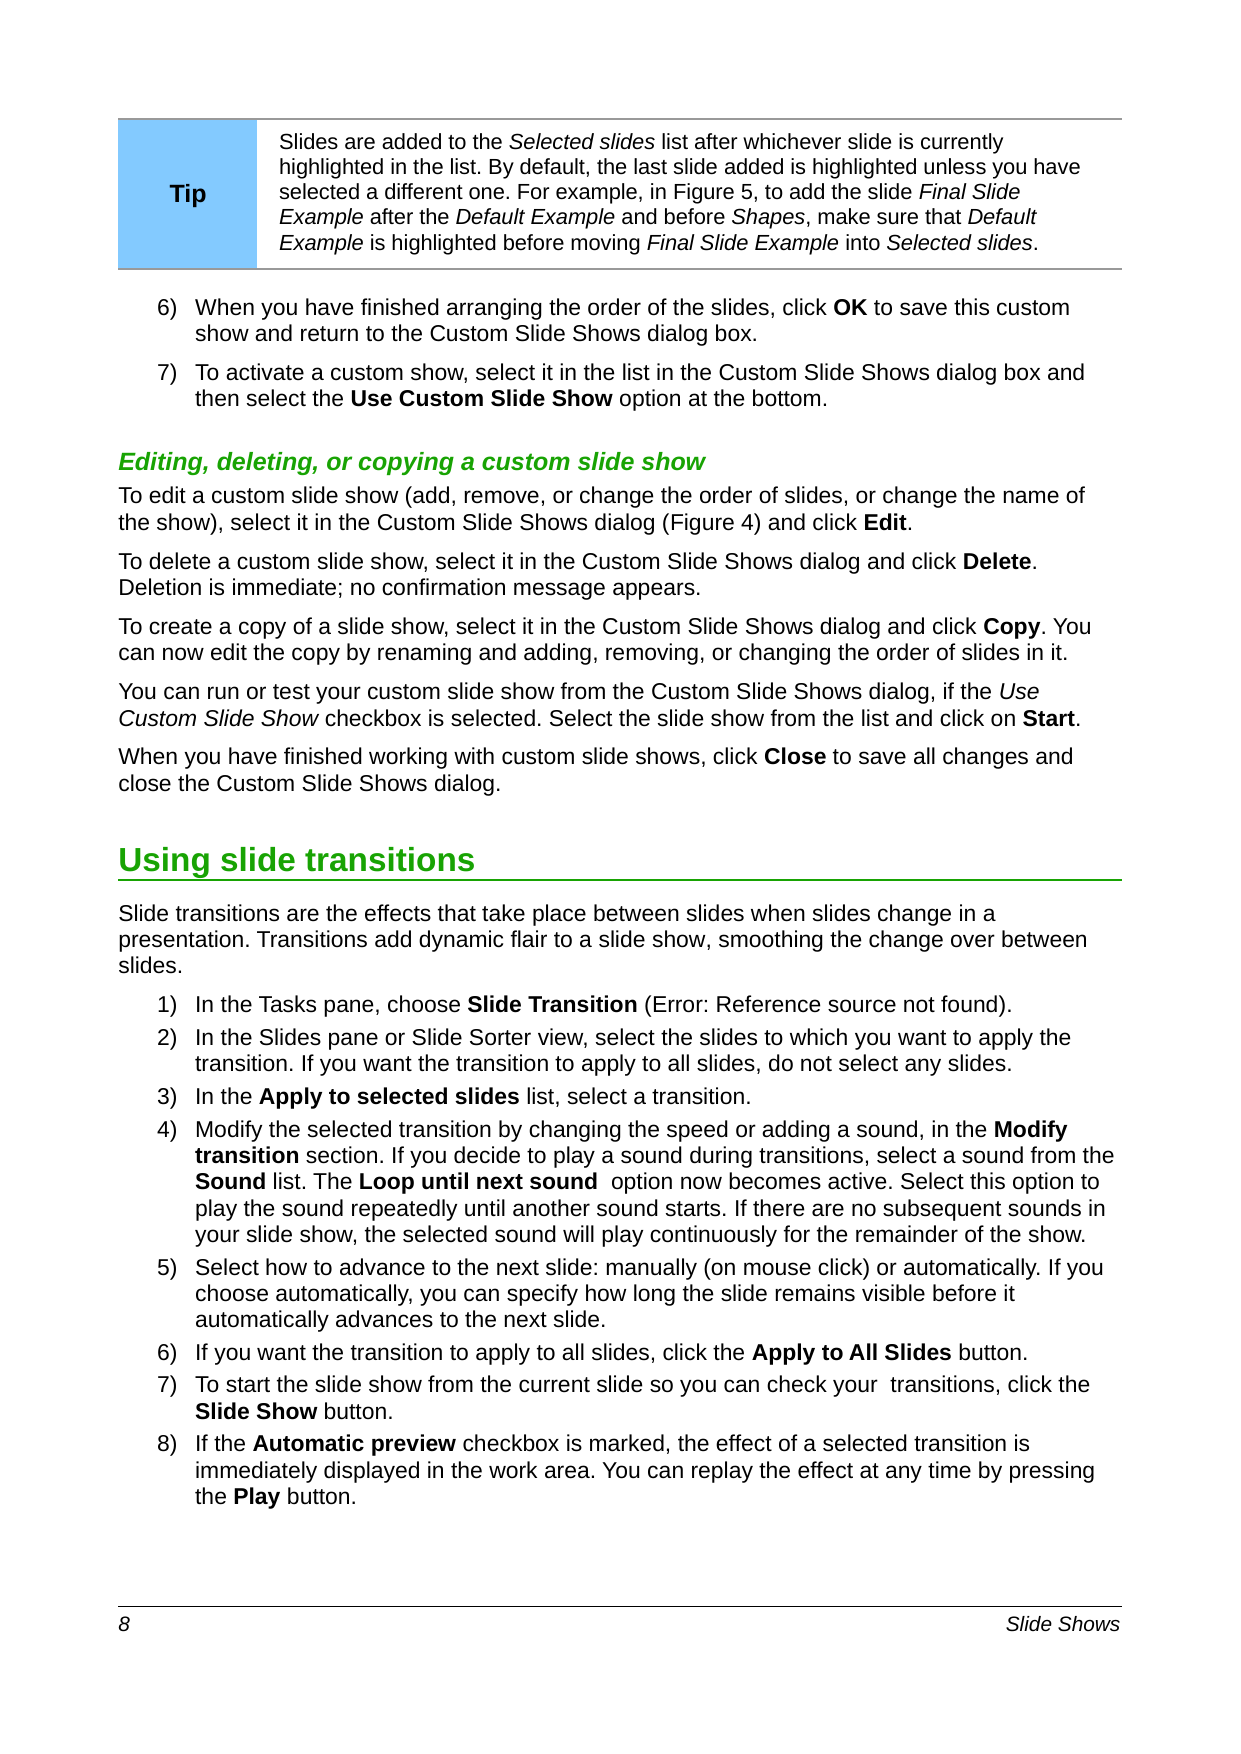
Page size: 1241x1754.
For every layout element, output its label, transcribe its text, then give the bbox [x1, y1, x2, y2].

list Modify the selected transition by changing the speed or adding a sound, in the Modify transition section. If you decide to play a sound during transitions, select a sound from the Sound list. The Loop until next sound option now becomes active. Select this option to play the sound repeatedly until another sound starts. If there are no subsequent sounds in your slide show, the selected sound will play continuously for the remainder of the show. [177, 1116, 1122, 1247]
subtitle Editing, deleting, or copying a custom slide show [118, 447, 1122, 476]
table_header Tip [118, 120, 257, 268]
list Select how to advance to the next slide: manually (on mouse click) or automatically. If you choose automatically, you can specify how long the slide remains visible before it automatically advances to the next slide. [177, 1253, 1122, 1333]
list To activate a custom show, select it in the list in the Custom Slide Shows dialog box and then select the Use Custom Slide Show option at the bottom. [177, 359, 1122, 412]
list In the Slides pane or Slide Sorter view, select the slides to which you want to apply the transition. If you want the transition to apply to all slides, do not select any slides. [177, 1024, 1122, 1077]
subtitle Using slide transitions [118, 840, 1122, 879]
list In the Tasks pane, choose Slide Transition (Error: Reference source not found). [177, 991, 1122, 1018]
text You can run or test your custom slide show from the Custom Slide Shows dialog, if the Use Custom Slide Show checkbox is selected. Select the slide show from the list and click on Start. [118, 678, 1122, 731]
text When you have finished working with custom slide shows, click Close to save all changes and close the Custom Slide Shows dialog. [118, 743, 1122, 796]
table_header Slides are added to the Selected slides list after whichever slide is currently highlighted in the list. By default, the last slide added is highlighted unless you have selected a different one. For example, in Figure 5, to add the slide Final Slide Example after the Default Example and before Shapes, make sure that Default Example is highlighted before moving Final Slide Example into Selected slides. [258, 120, 1122, 268]
list When you have finished arranging the order of the slides, click OK to save this custom show and return to the Custom Slide Shows dialog box. [177, 294, 1122, 347]
list If you want the transition to apply to all slides, click the Apply to All Slides button. [177, 1339, 1122, 1365]
text Slide transitions are the effects that take place between slides when slides change in a presentation. Transitions add dynamic flair to a slide show, smoothing the change over between slides. [118, 900, 1122, 979]
list In the Apply to selected slides list, select a transition. [177, 1083, 1122, 1109]
list To start the slide show from the current slide so you can check your transitions, click the Slide Show button. [177, 1371, 1122, 1424]
text To edit a custom slide show (add, remove, or change the order of slides, or change the name of the show), select it in the Custom Slide Shows dialog (Figure 4) and click Edit. [118, 482, 1122, 535]
text To create a copy of a slide show, select it in the Custom Slide Shows dialog and click Copy. You can now edit the copy by renaming and adding, removing, or changing the order of slides in it. [118, 613, 1122, 666]
list If the Automatic preview checkbox is marked, the effect of a selected transition is immediately displayed in the work area. You can replay the effect at any time by pressing the Play button. [177, 1430, 1122, 1509]
text To delete a custom slide show, select it in the Custom Slide Shows dialog and click Delete. Deletion is immediate; no confirmation message appears. [118, 548, 1122, 600]
